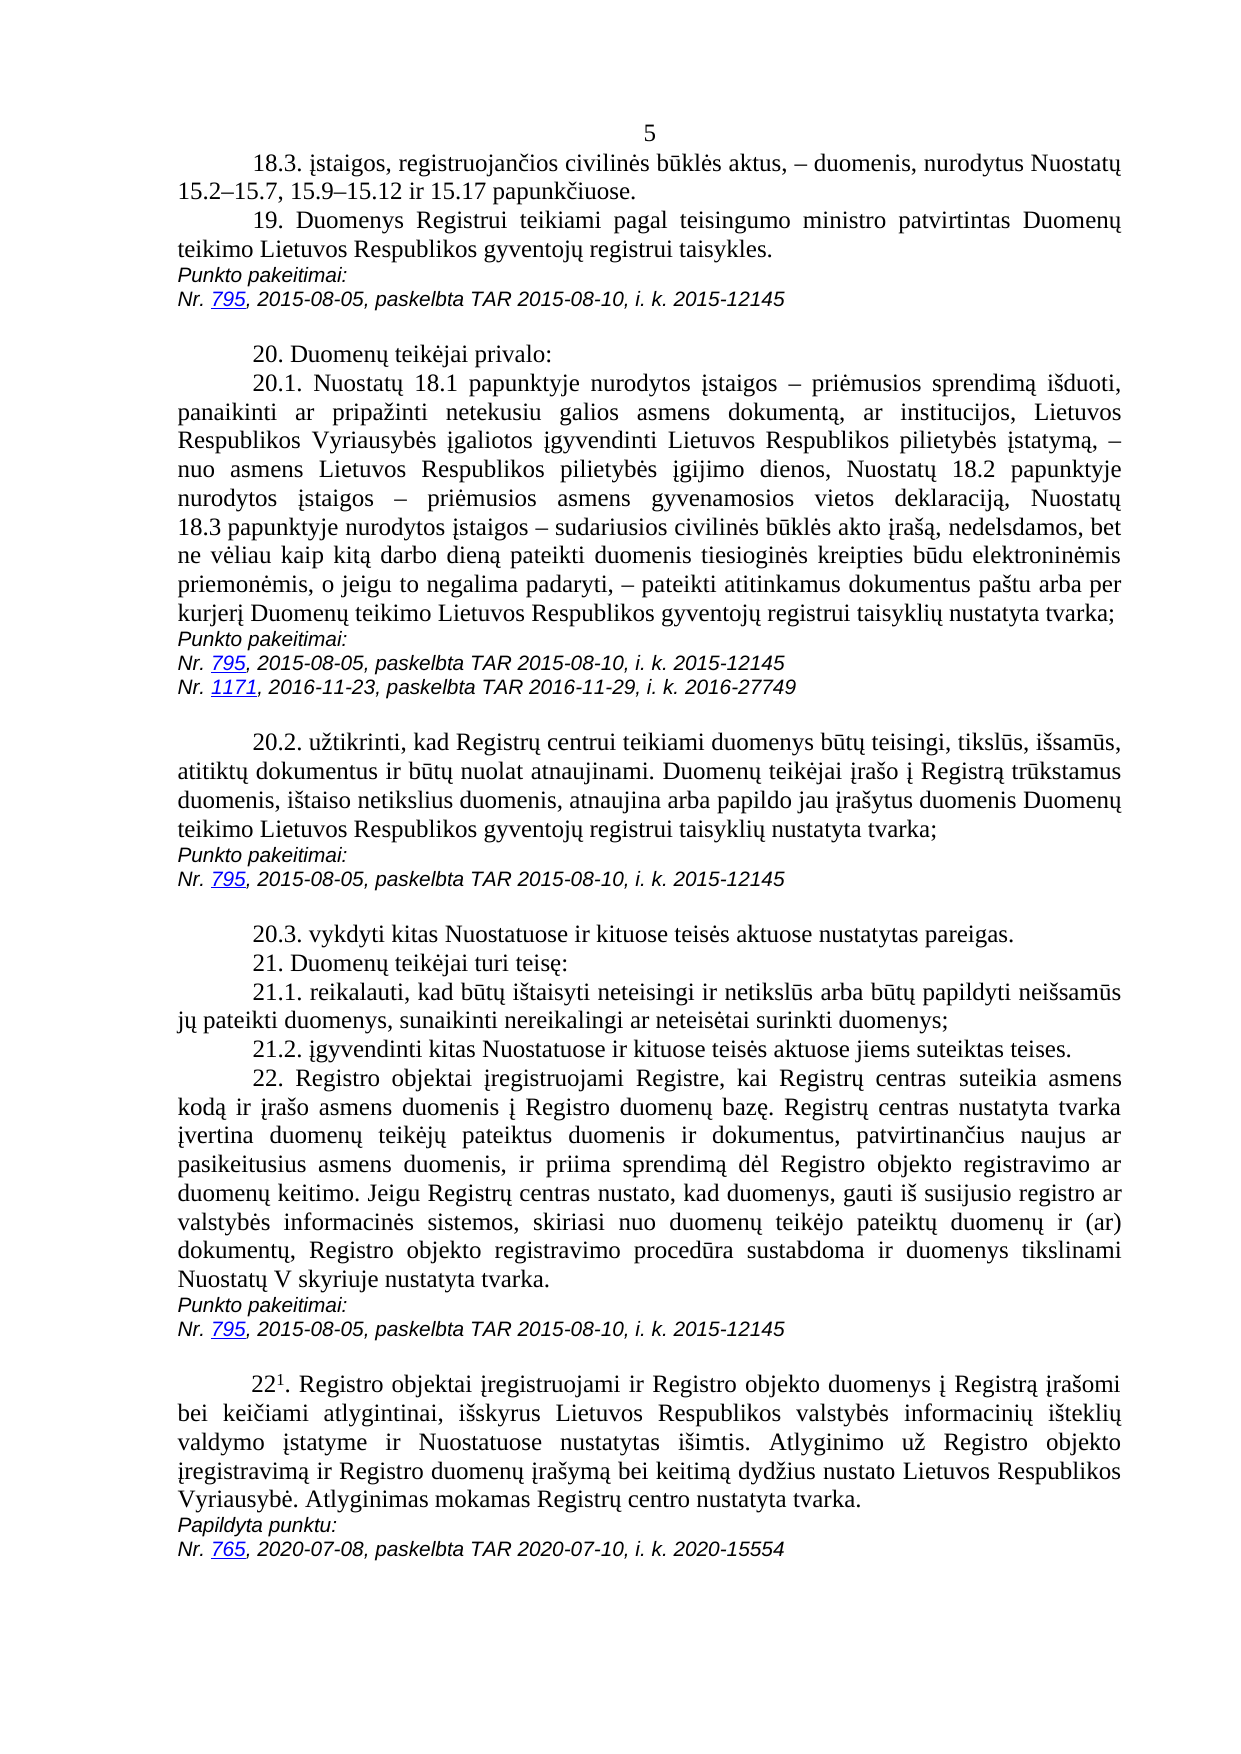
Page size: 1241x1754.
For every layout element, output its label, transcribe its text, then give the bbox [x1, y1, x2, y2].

text Nr. 1171, 2016-11-23, paskelbta TAR 2016-11-29, i. k. 2016-27749 [177, 675, 1122, 699]
text 22. Registro objektai įregistruojami Registre, kai Registrų centras suteikia asmens kodą ir įrašo asmens duomenis į Registro duomenų bazę. Registrų centras nustatyta tvarka įvertina duomenų teikėjų pateiktus duomenis ir dokumentus, patvirtinančius naujus ar pasikeitusius asmens duomenis, ir priima sprendimą dėl Registro objekto registravimo ar duomenų keitimo. Jeigu Registrų centras nustato, kad duomenys, gauti iš susijusio registro ar valstybės informacinės sistemos, skiriasi nuo duomenų teikėjo pateiktų duomenų ir (ar) dokumentų, Registro objekto registravimo procedūra sustabdoma ir duomenys tikslinami Nuostatų V skyriuje nustatyta tvarka. [177, 1063, 1122, 1293]
text 20.1. Nuostatų 18.1 papunktyje nurodytos įstaigos – priėmusios sprendimą išduoti, panaikinti ar pripažinti netekusiu galios asmens dokumentą, ar institucijos, Lietuvos Respublikos Vyriausybės įgaliotos įgyvendinti Lietuvos Respublikos pilietybės įstatymą, – nuo asmens Lietuvos Respublikos pilietybės įgijimo dienos, Nuostatų 18.2 papunktyje nurodytos įstaigos – priėmusios asmens gyvenamosios vietos deklaraciją, Nuostatų 18.3 papunktyje nurodytos įstaigos – sudariusios civilinės būklės akto įrašą, nedelsdamos, bet ne vėliau kaip kitą darbo dieną pateikti duomenis tiesioginės kreipties būdu elektroninėmis priemonėmis, o jeigu to negalima padaryti, – pateikti atitinkamus dokumentus paštu arba per kurjerį Duomenų teikimo Lietuvos Respublikos gyventojų registrui taisyklių nustatyta tvarka; [177, 368, 1122, 627]
text 18.3. įstaigos, registruojančios civilinės būklės aktus, – duomenis, nurodytus Nuostatų 15.2–15.7, 15.9–15.12 ir 15.17 papunkčiuose. [177, 148, 1122, 205]
text Punkto pakeitimai: [177, 263, 1122, 287]
text 21.1. reikalauti, kad būtų ištaisyti neteisingi ir netikslūs arba būtų papildyti neišsamūs jų pateikti duomenys, sunaikinti nereikalingi ar neteisėtai surinkti duomenys; [177, 977, 1122, 1034]
text Papildyta punktu: [177, 1513, 1122, 1537]
text Punkto pakeitimai: [177, 627, 1122, 651]
text Punkto pakeitimai: [177, 1293, 1122, 1317]
text 20.3. vykdyti kitas Nuostatuose ir kituose teisės aktuose nustatytas pareigas. [177, 919, 1122, 948]
text 21.2. įgyvendinti kitas Nuostatuose ir kituose teisės aktuose jiems suteiktas teises. [177, 1034, 1122, 1063]
text Nr. 765, 2020-07-08, paskelbta TAR 2020-07-10, i. k. 2020-15554 [177, 1537, 1122, 1561]
text Nr. 795, 2015-08-05, paskelbta TAR 2015-08-10, i. k. 2015-12145 [177, 866, 1122, 890]
text 21. Duomenų teikėjai turi teisę: [177, 948, 1122, 977]
text 20. Duomenų teikėjai privalo: [177, 339, 1122, 368]
text 20.2. užtikrinti, kad Registrų centrui teikiami duomenys būtų teisingi, tikslūs, išsamūs, atitiktų dokumentus ir būtų nuolat atnaujinami. Duomenų teikėjai įrašo į Registrą trūkstamus duomenis, ištaiso netikslius duomenis, atnaujina arba papildo jau įrašytus duomenis Duomenų teikimo Lietuvos Respublikos gyventojų registrui taisyklių nustatyta tvarka; [177, 727, 1122, 842]
text 19. Duomenys Registrui teikiami pagal teisingumo ministro patvirtintas Duomenų teikimo Lietuvos Respublikos gyventojų registrui taisykles. [177, 205, 1122, 263]
text 221. Registro objektai įregistruojami ir Registro objekto duomenys į Registrą įrašomi bei keičiami atlygintinai, išskyrus Lietuvos Respublikos valstybės informacinių išteklių valdymo įstatyme ir Nuostatuose nustatytas išimtis. Atlyginimo už Registro objekto įregistravimą ir Registro duomenų įrašymą bei keitimą dydžius nustato Lietuvos Respublikos Vyriausybė. Atlyginimas mokamas Registrų centro nustatyta tvarka. [177, 1369, 1122, 1513]
text Nr. 795, 2015-08-05, paskelbta TAR 2015-08-10, i. k. 2015-12145 [177, 651, 1122, 675]
text Punkto pakeitimai: [177, 842, 1122, 866]
text Nr. 795, 2015-08-05, paskelbta TAR 2015-08-10, i. k. 2015-12145 [177, 1317, 1122, 1341]
text Nr. 795, 2015-08-05, paskelbta TAR 2015-08-10, i. k. 2015-12145 [177, 287, 1122, 311]
